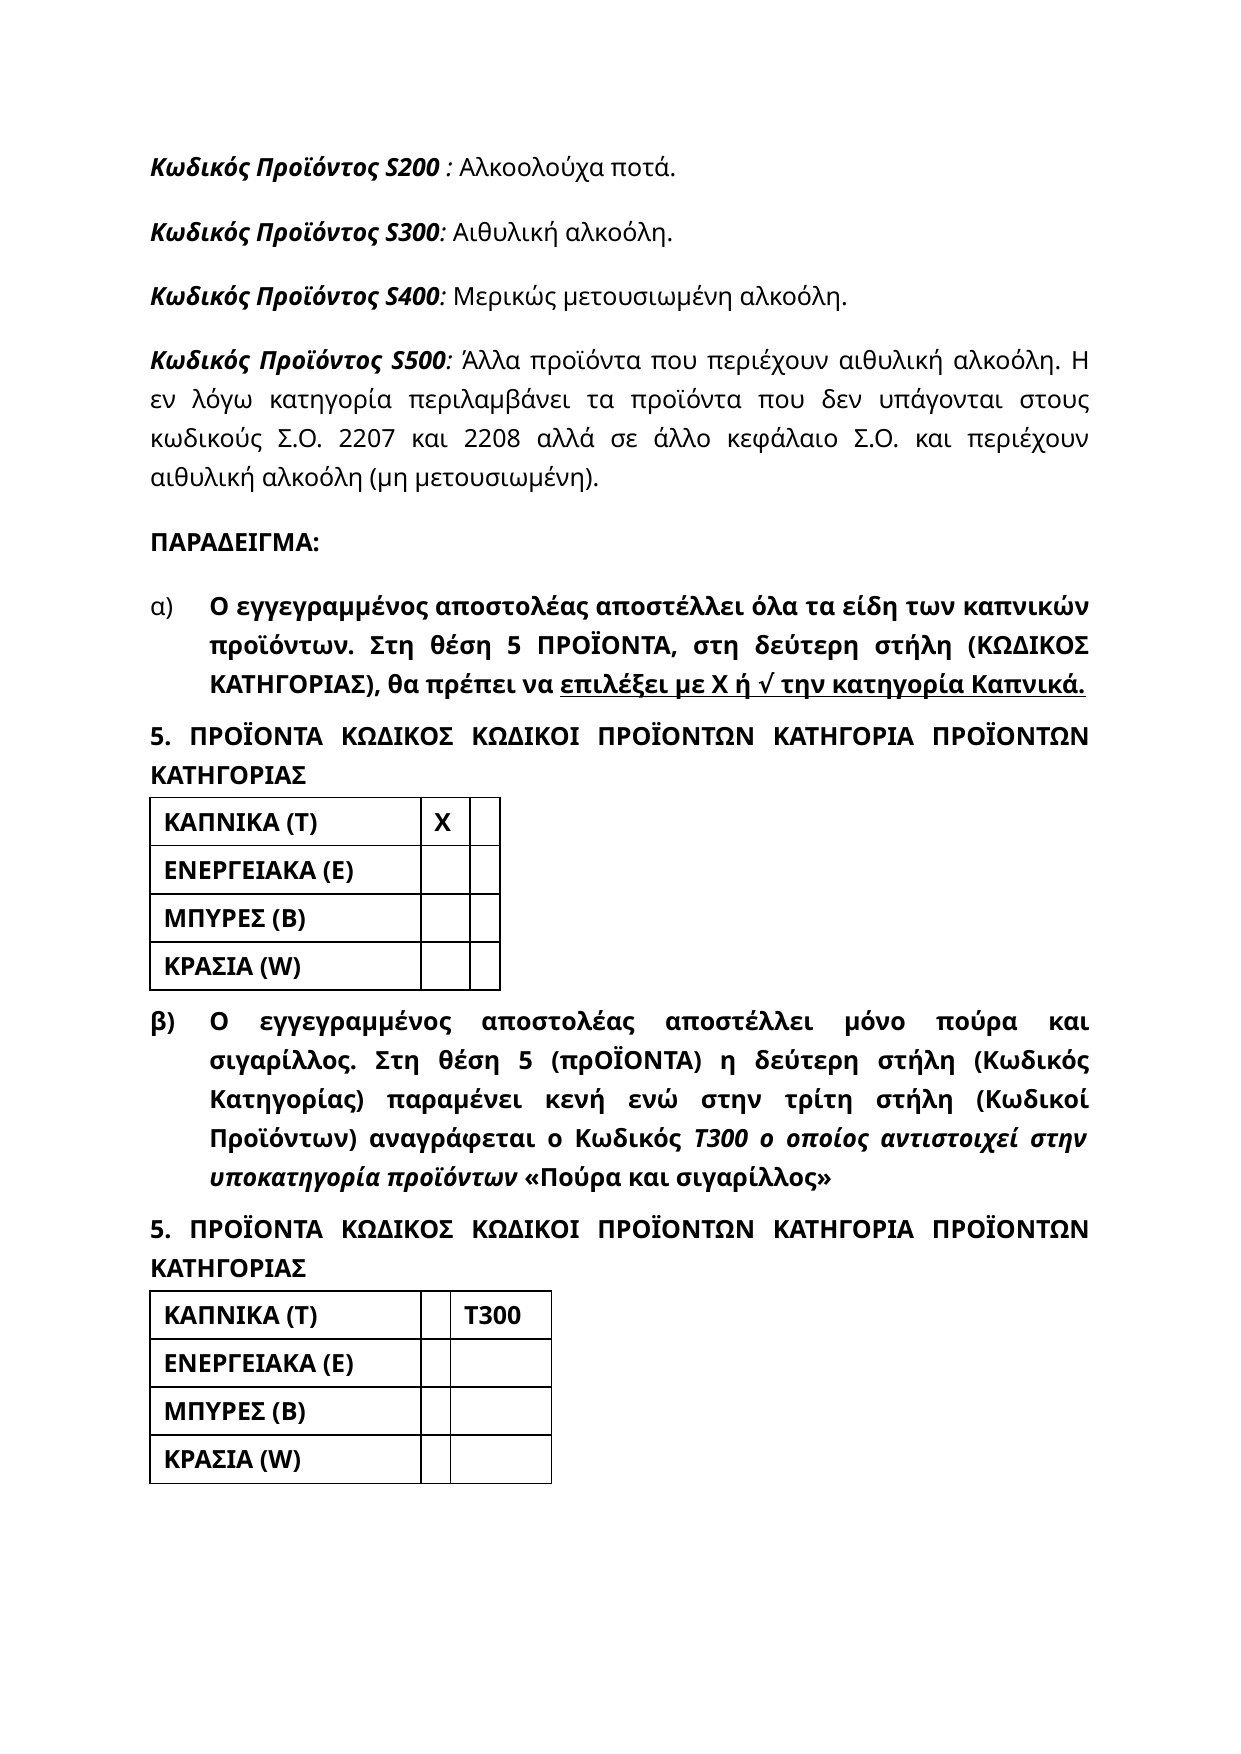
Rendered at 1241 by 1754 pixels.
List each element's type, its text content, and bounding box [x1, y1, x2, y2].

table_cell ΚΡΑΣΙΑ (W) [151, 1436, 420, 1482]
table_cell [422, 895, 469, 941]
table_cell ΜΠΥΡΕΣ (Β) [151, 895, 420, 941]
text Κωδικός Προϊόντος S300: Αιθυλική αλκοόλη. [150, 214, 1090, 248]
table_cell ΜΠΥΡΕΣ (B) [151, 1388, 420, 1434]
text Κωδικός Προϊόντος S400: Μερικώς μετουσιωμένη αλκοόλη. [150, 278, 1090, 312]
table_cell [422, 1436, 450, 1482]
table_cell [471, 943, 499, 989]
table_header ΚΑΠΝΙΚΑ (T) [151, 1292, 420, 1338]
text ΠΑΡΑΔΕΙΓΜΑ: [150, 524, 1090, 558]
table_cell [422, 846, 469, 893]
table_cell [471, 895, 499, 941]
table_cell [471, 846, 499, 893]
table_cell ΕΝΕΡΓΕΙΑΚΑ (Ε) [151, 846, 420, 893]
table_header [422, 1292, 450, 1338]
table_header X [422, 798, 469, 845]
text Κωδικός Προϊόντος S500: Άλλα προϊόντα που περιέχουν αιθυλική αλκοόλη. Η εν λόγω κατηγορία περιλαμβάνει τα προϊόντα που δεν υπάγονται στους κωδικούς Σ.Ο. 2207 και 2208 αλλά σε άλλο κεφάλαιο Σ.Ο. και περιέχουν αιθυλική αλκοόλη (μη μετουσιωμένη). [150, 342, 1090, 494]
table_header Τ300 [451, 1292, 551, 1338]
table_cell [451, 1340, 551, 1386]
text Κωδικός Προϊόντος S200 : Αλκοολούχα ποτά. [150, 150, 1090, 184]
table_cell [451, 1388, 551, 1434]
table_cell ΚΡΑΣΙΑ (W) [151, 943, 420, 989]
table_cell ΕΝΕΡΓΕΙΑΚΑ (E) [151, 1340, 420, 1386]
table_header ΚΑΠΝΙΚΑ (Τ) [151, 798, 420, 845]
list β) Ο εγγεγραμμένος αποστολέας αποστέλλει μόνο πούρα και σιγαρίλλος. Στη θέση 5 (πρΟΪΟΝΤΑ) η δεύτερη στήλη (Κωδικός Κατηγορίας) παραμένει κενή ενώ στην τρίτη στήλη (Κωδικοί Προϊόντων) αναγράφεται ο Κωδικός Τ300 ο οποίος αντιστοιχεί στην υποκατηγορία προϊόντων «Πούρα και σιγαρίλλος» [150, 1003, 1090, 1194]
text 5. ΠΡΟΪΟΝΤΑ ΚΩΔΙΚΟΣ ΚΩΔΙΚΟΙ ΠΡΟΪΟΝΤΩΝ ΚΑΤΗΓΟΡΙΑ ΠΡΟΪΟΝΤΩΝ ΚΑΤΗΓΟΡΙΑΣ [150, 1212, 1090, 1285]
table_cell [422, 1340, 450, 1386]
table_cell [422, 1388, 450, 1434]
table_cell [451, 1436, 551, 1482]
table_header [471, 798, 499, 845]
text 5. ΠΡΟΪΟΝΤΑ ΚΩΔΙΚΟΣ ΚΩΔΙΚΟΙ ΠΡΟΪΟΝΤΩΝ ΚΑΤΗΓΟΡΙΑ ΠΡΟΪΟΝΤΩΝ ΚΑΤΗΓΟΡΙΑΣ [150, 718, 1090, 792]
table_cell [422, 943, 469, 989]
list α) Ο εγγεγραμμένος αποστολέας αποστέλλει όλα τα είδη των καπνικών προϊόντων. Στη θέση 5 ΠΡΟΪΟΝΤΑ, στη δεύτερη στήλη (ΚΩΔΙΚΟΣ ΚΑΤΗΓΟΡΙΑΣ), θα πρέπει να επιλέξει με Χ ή √ την κατηγορία Καπνικά. [150, 588, 1090, 701]
